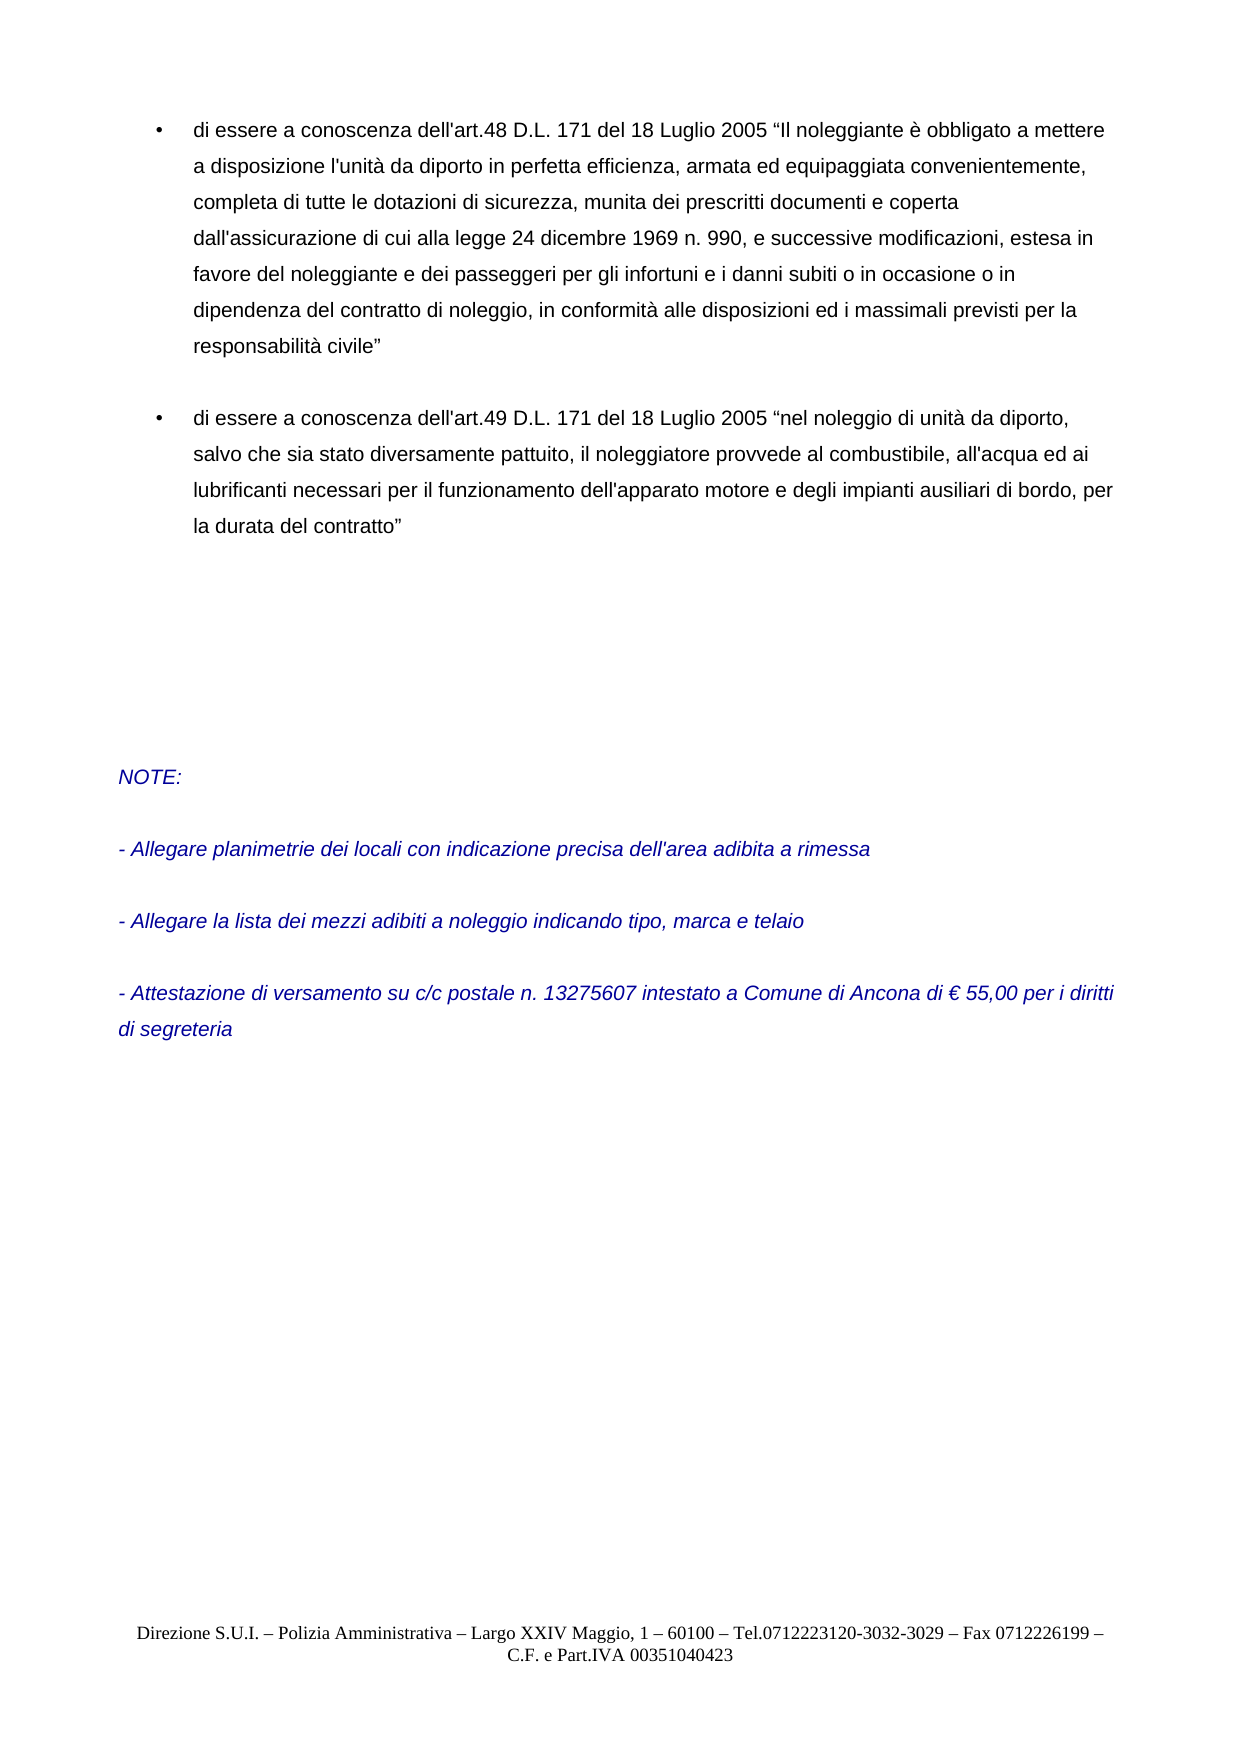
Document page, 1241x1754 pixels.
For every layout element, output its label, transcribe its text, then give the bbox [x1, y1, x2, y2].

text NOTE: [118, 765, 1122, 789]
text - Attestazione di versamento su c/c postale n. 13275607 intestato a Comune di Ancona di € 55,00 per i diritti di segreteria [118, 981, 1122, 1041]
list di essere a conoscenza dell'art.49 D.L. 171 del 18 Luglio 2005 “nel noleggio di unità da diporto, salvo che sia stato diversamente pattuito, il noleggiatore provvede al combustibile, all'acqua ed ai lubrificanti necessari per il funzionamento dell'apparato motore e degli impianti ausiliari di bordo, per la durata del contratto” [156, 406, 1122, 538]
text - Allegare planimetrie dei locali con indicazione precisa dell'area adibita a rimessa [118, 837, 1122, 861]
list di essere a conoscenza dell'art.48 D.L. 171 del 18 Luglio 2005 “Il noleggiante è obbligato a mettere a disposizione l'unità da diporto in perfetta efficienza, armata ed equipaggiata convenientemente, completa di tutte le dotazioni di sicurezza, munita dei prescritti documenti e coperta dall'assicurazione di cui alla legge 24 dicembre 1969 n. 990, e successive modificazioni, estesa in favore del noleggiante e dei passeggeri per gli infortuni e i danni subiti o in occasione o in dipendenza del contratto di noleggio, in conformità alle disposizioni ed i massimali previsti per la responsabilità civile” [156, 118, 1122, 394]
text - Allegare la lista dei mezzi adibiti a noleggio indicando tipo, marca e telaio [118, 909, 1122, 933]
